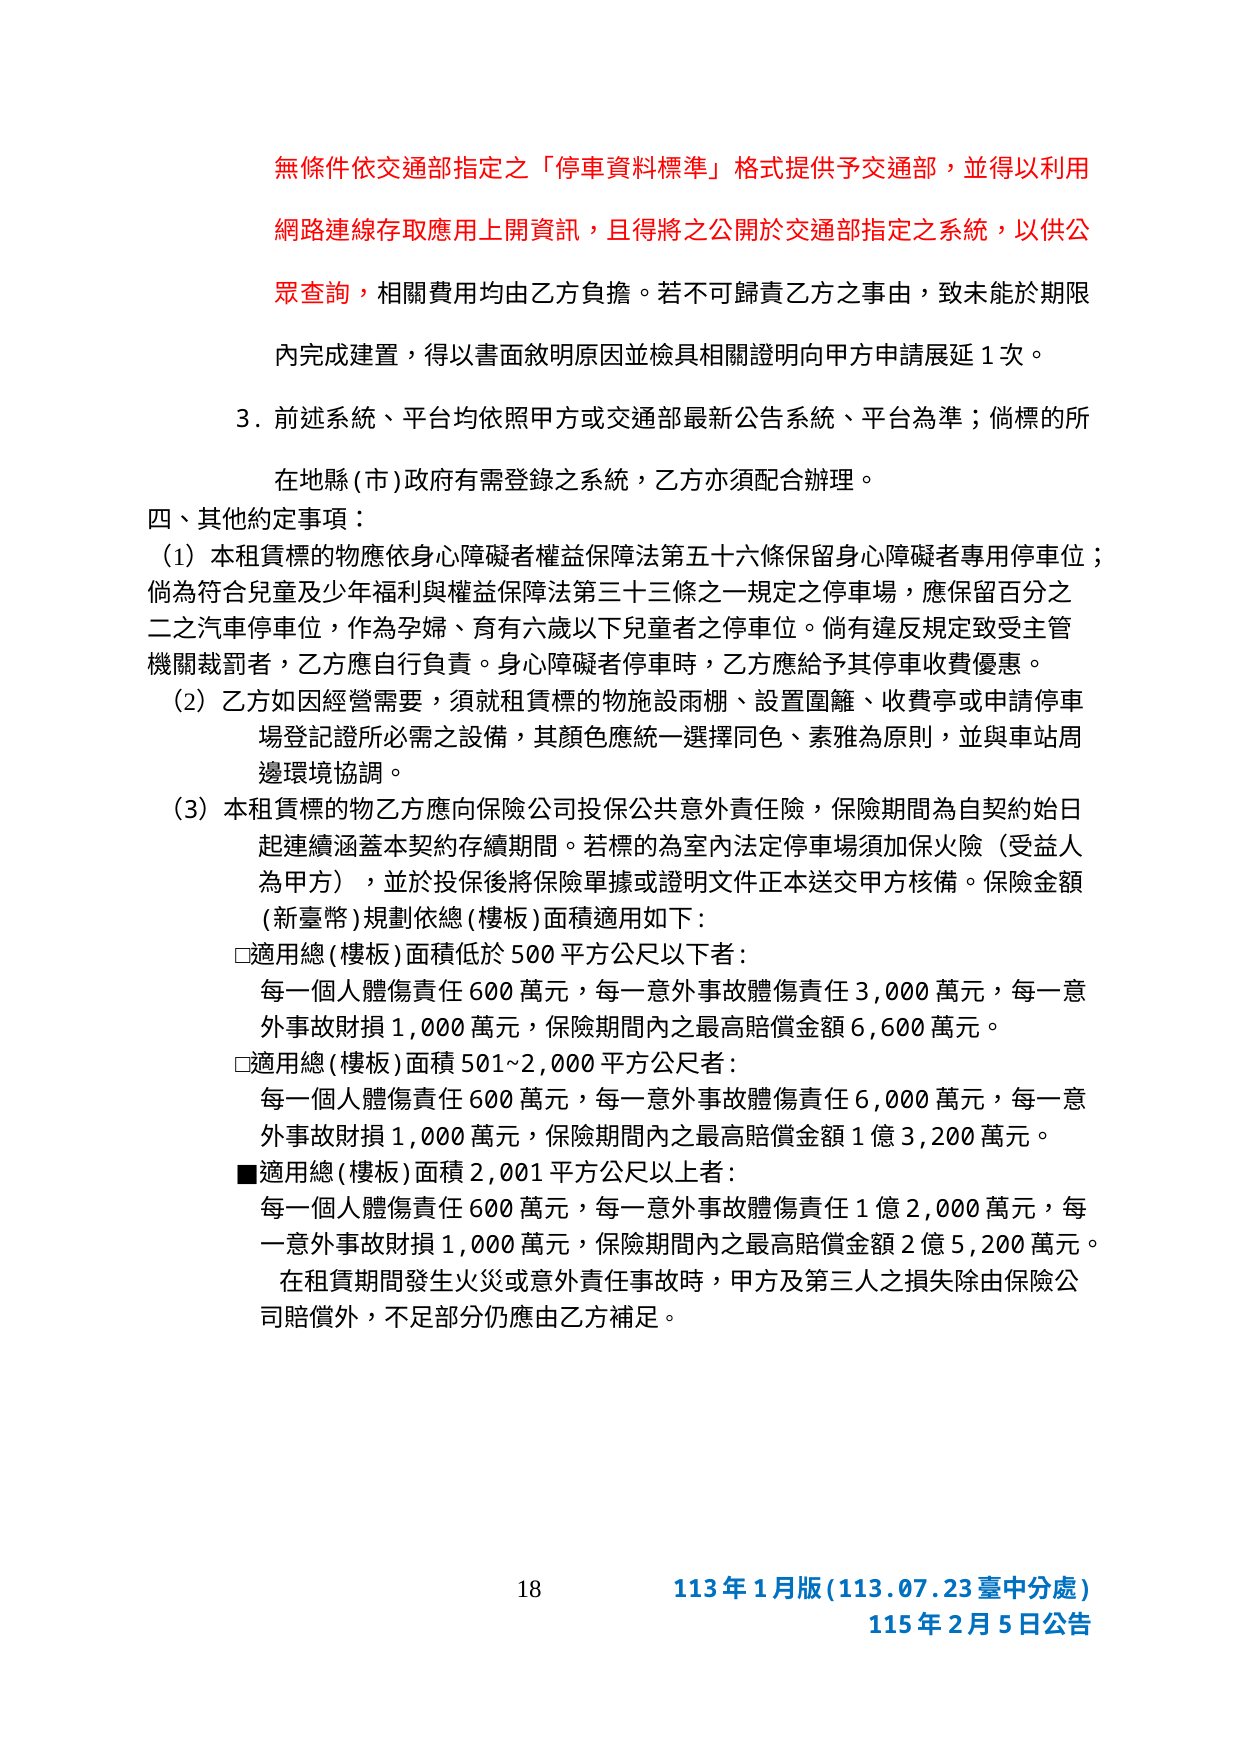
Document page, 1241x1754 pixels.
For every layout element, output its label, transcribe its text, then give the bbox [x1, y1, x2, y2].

text 四、其他約定事項： [148, 500, 1092, 536]
list 乙方應將本租賃標的物之停車服務相關資訊內容（依交通部規範之項目），無條件依交通部指定之「停車資料標準」格式提供予交通部，並得以利用網路連線存取應用上開資訊，且得將之公開於交通部指定之系統，以供公眾查詢，相關費用均由乙方負擔。若不可歸責乙方之事由，致未能於期限內完成建置，得以書面敘明原因並檢具相關證明向甲方申請展延1次。 [235, 125, 1092, 375]
list 本租賃標的物乙方應向保險公司投保公共意外責任險，保險期間為自契約始日起連續涵蓋本契約存續期間。若標的為室內法定停車場須加保火險（受益人為甲方），並於投保後將保險單據或證明文件正本送交甲方核備。保險金額(新臺幣)規劃依總(樓板)面積適用如下: [158, 790, 1087, 935]
text ■適用總(樓板)面積2,001平方公尺以上者: [235, 1152, 1087, 1188]
text 每一個人體傷責任600萬元，每一意外事故體傷責任1億2,000萬元，每一意外事故財損1,000萬元，保險期間內之最高賠償金額2億5,200萬元。 [260, 1188, 1087, 1261]
text 每一個人體傷責任600萬元，每一意外事故體傷責任3,000萬元，每一意外事故財損1,000萬元，保險期間內之最高賠償金額6,600萬元。 [260, 971, 1087, 1043]
list 前述系統、平台均依照甲方或交通部最新公告系統、平台為準；倘標的所在地縣(市)政府有需登錄之系統，乙方亦須配合辦理。 [235, 375, 1092, 500]
text □適用總(樓板)面積低於500平方公尺以下者: [235, 935, 1087, 971]
text 在租賃期間發生火災或意外責任事故時，甲方及第三人之損失除由保險公司賠償外，不足部分仍應由乙方補足。 [159, 1261, 1087, 1333]
text □適用總(樓板)面積501~2,000平方公尺者: [235, 1043, 1087, 1080]
text 每一個人體傷責任600萬元，每一意外事故體傷責任6,000萬元，每一意外事故財損1,000萬元，保險期間內之最高賠償金額1億3,200萬元。 [260, 1080, 1087, 1152]
list 乙方如因經營需要，須就租賃標的物施設雨棚、設置圍籬、收費亭或申請停車場登記證所必需之設備，其顏色應統一選擇同色、素雅為原則，並與車站周邊環境協調。 [158, 681, 1087, 790]
list 本租賃標的物應依身心障礙者權益保障法第五十六條保留身心障礙者專用停車位；倘為符合兒童及少年福利與權益保障法第三十三條之一規定之停車場，應保留百分之二之汽車停車位，作為孕婦、育有六歲以下兒童者之停車位。倘有違反規定致受主管機關裁罰者，乙方應自行負責。身心障礙者停車時，乙方應給予其停車收費優惠。 [148, 536, 1087, 681]
